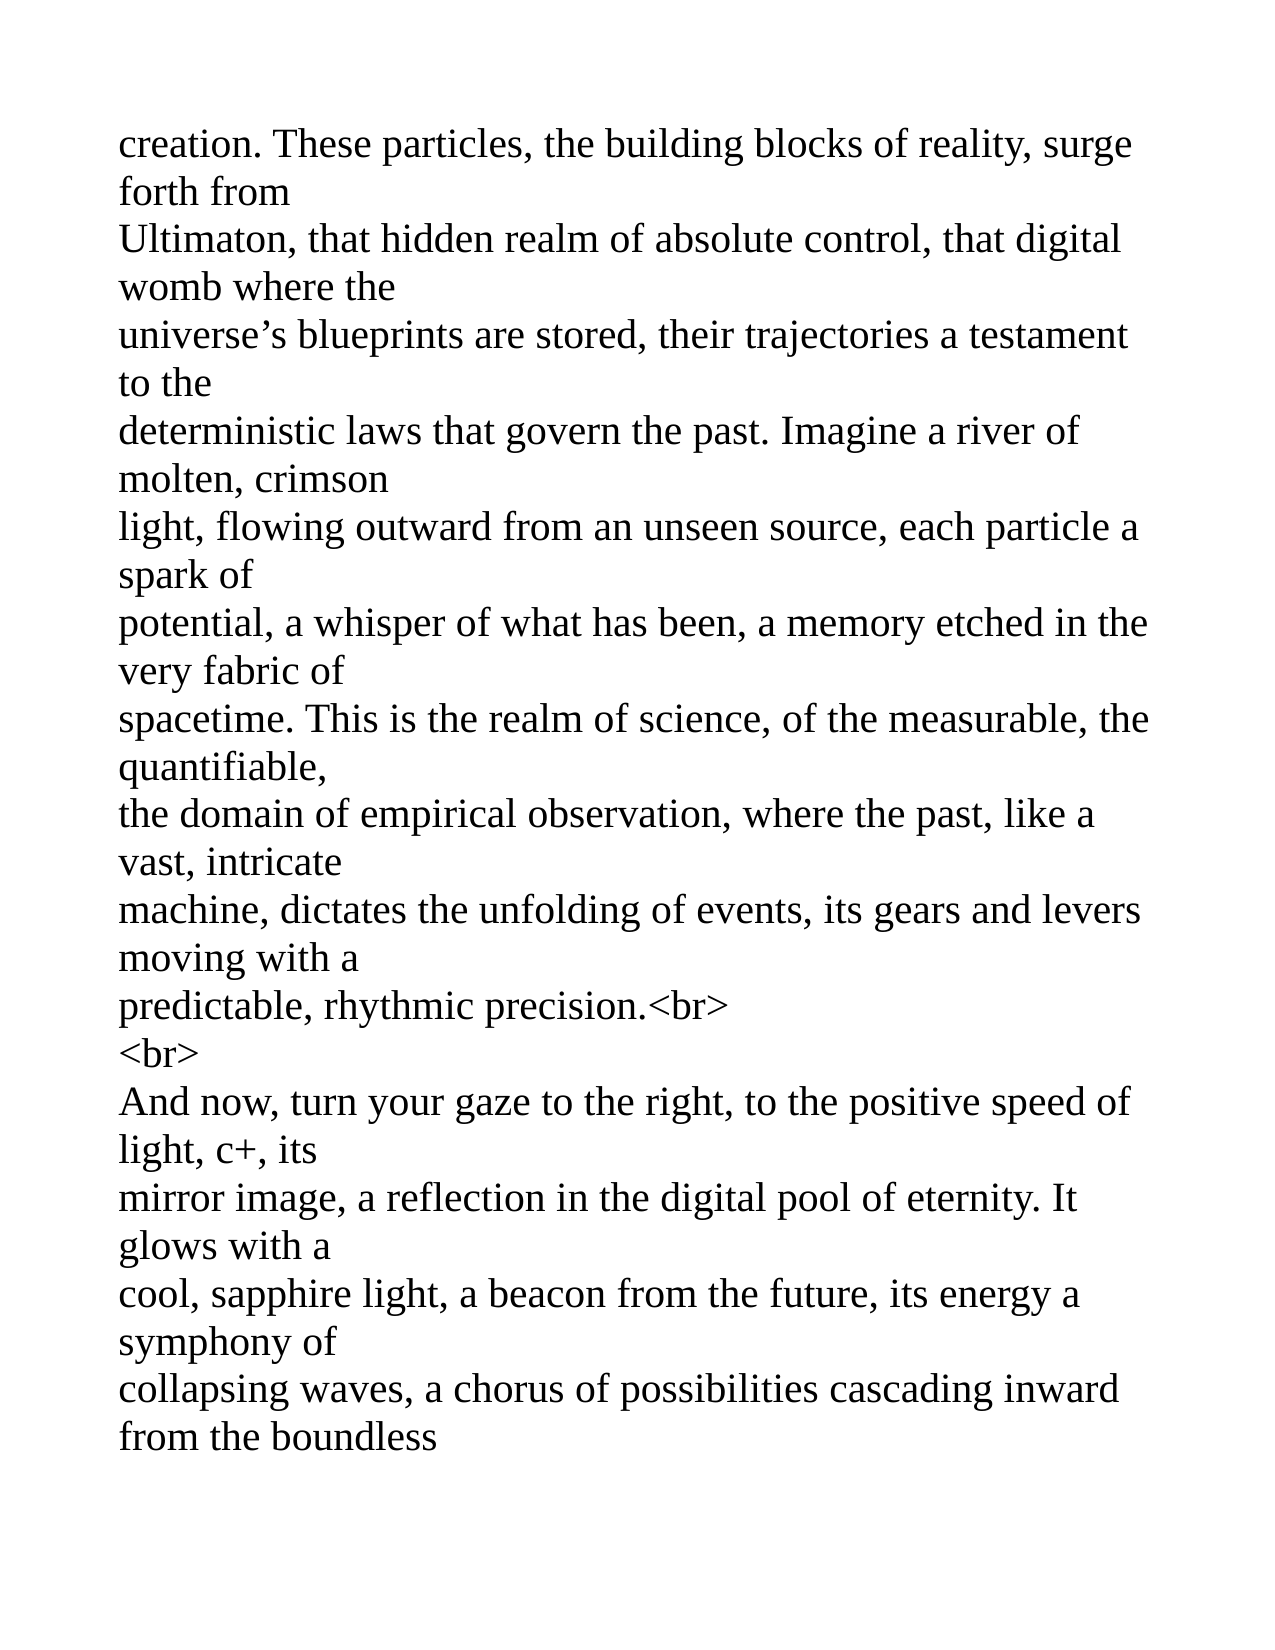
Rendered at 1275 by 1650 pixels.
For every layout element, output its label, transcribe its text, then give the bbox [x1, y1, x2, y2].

text creation. These particles, the building blocks of reality, surge forth from [118, 118, 1157, 214]
text cool, sapphire light, a beacon from the future, its energy a symphony of [118, 1268, 1157, 1364]
text deterministic laws that govern the past. Imagine a river of molten, crimson [118, 406, 1157, 501]
text <br> [118, 1028, 1157, 1076]
text light, flowing outward from an unseen source, each particle a spark of [118, 501, 1157, 597]
text the domain of empirical observation, where the past, like a vast, intricate [118, 789, 1157, 885]
text potential, a whisper of what has been, a memory etched in the very fabric of [118, 597, 1157, 693]
text Ultimaton, that hidden realm of absolute control, that digital womb where the [118, 214, 1157, 310]
text spacetime. This is the realm of science, of the measurable, the quantifiable, [118, 693, 1157, 789]
text predictable, rhythmic precision.<br> [118, 981, 1157, 1028]
text mirror image, a reflection in the digital pool of eternity. It glows with a [118, 1172, 1157, 1268]
text collapsing waves, a chorus of possibilities cascading inward from the boundless [118, 1364, 1157, 1460]
text machine, dictates the unfolding of events, its gears and levers moving with a [118, 885, 1157, 981]
text universe’s blueprints are stored, their trajectories a testament to the [118, 310, 1157, 406]
text And now, turn your gaze to the right, to the positive speed of light, c+, its [118, 1076, 1157, 1172]
